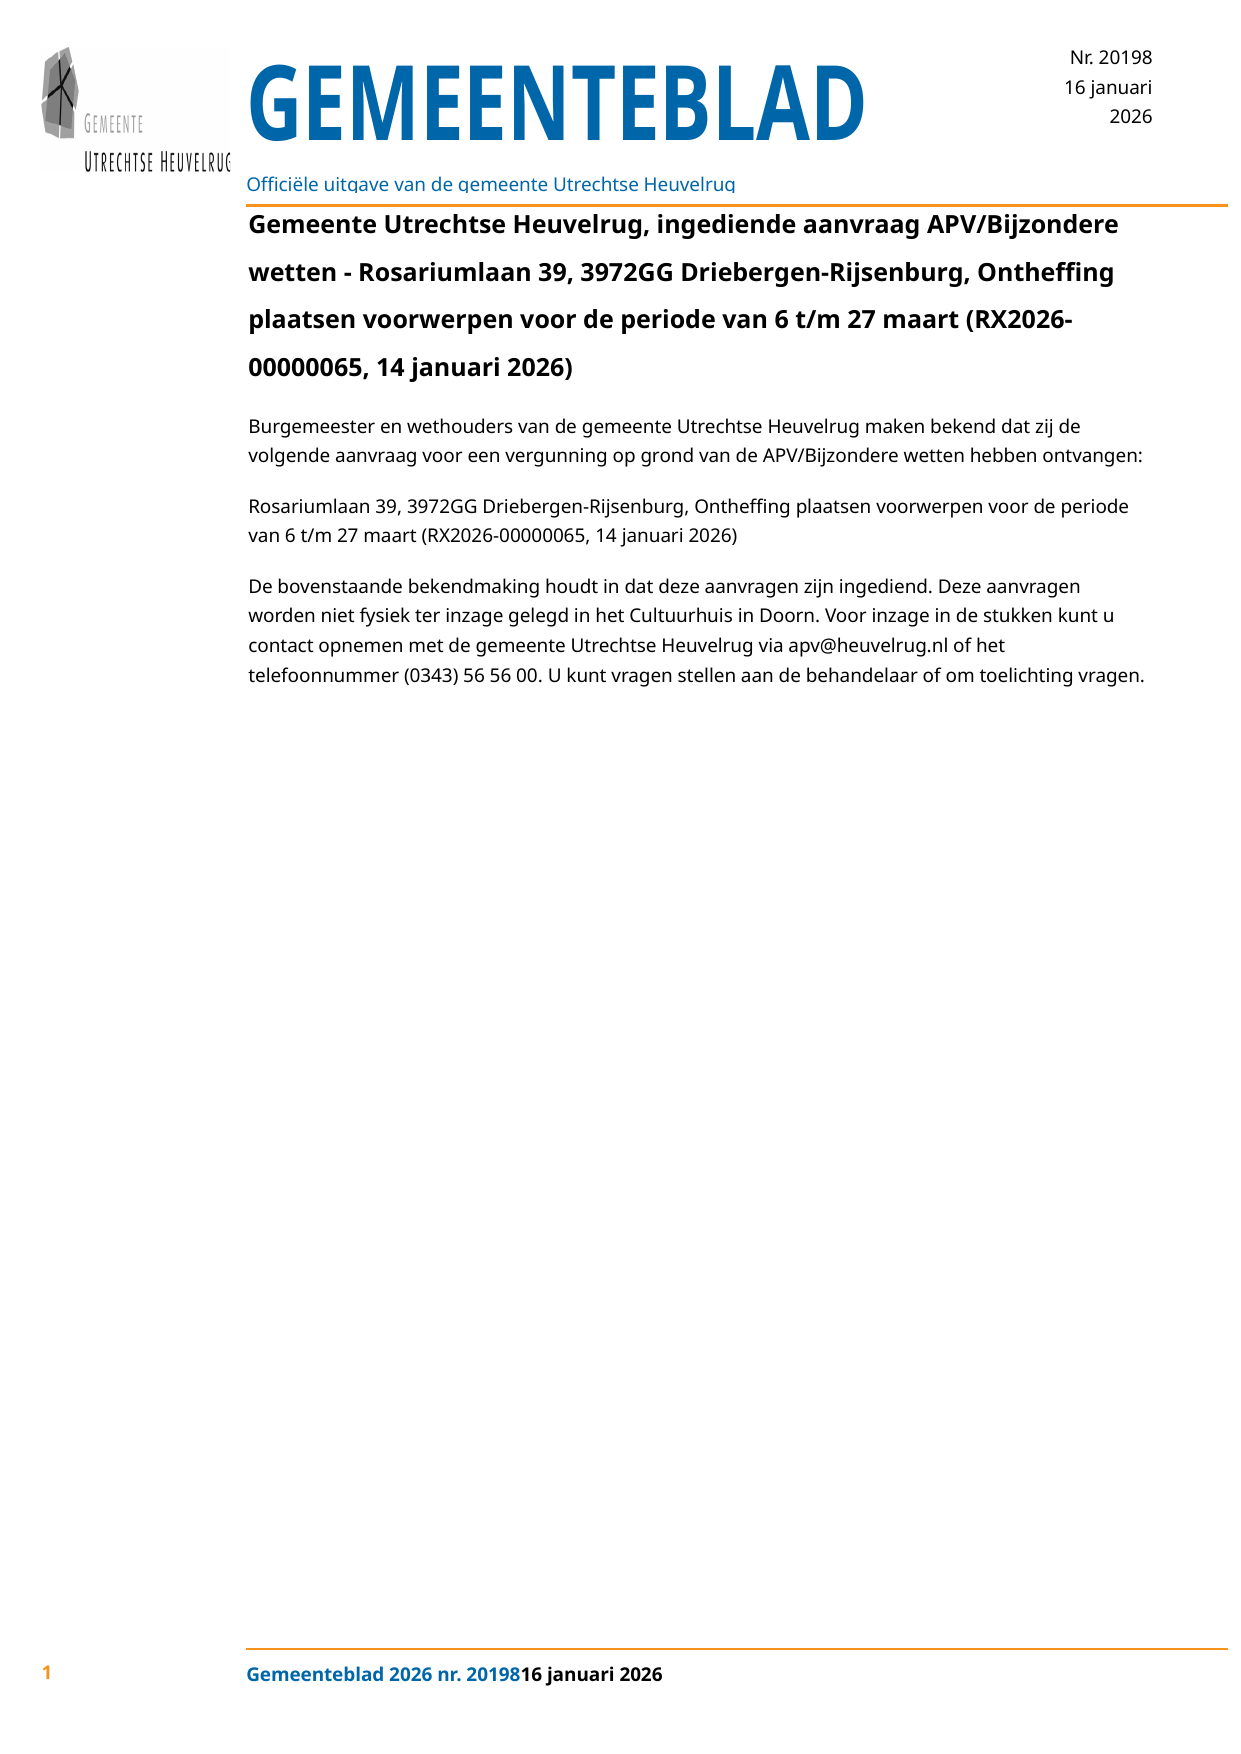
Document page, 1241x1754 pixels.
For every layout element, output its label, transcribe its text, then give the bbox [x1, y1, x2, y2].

text Rosariumlaan 39, 3972GG Driebergen-Rijsenburg, Ontheffing plaatsen voorwerpen voor de periode van 6 t/m 27 maart (RX2026-00000065, 14 januari 2026) [248, 493, 1152, 548]
text De bovenstaande bekendmaking houdt in dat deze aanvragen zijn ingediend. Deze aanvragen worden niet fysiek ter inzage gelegd in het Cultuurhuis in Doorn. Voor inzage in de stukken kunt u contact opnemen met de gemeente Utrechtse Heuvelrug via apv@heuvelrug.nl of het telefoonnummer (0343) 56 56 00. U kunt vragen stellen aan de behandelaar of om toelichting vragen. [248, 573, 1152, 688]
text Gemeente Utrechtse Heuvelrug, ingediende aanvraag APV/Bijzondere wetten - Rosariumlaan 39, 3972GG Driebergen-Rijsenburg, Ontheffing plaatsen voorwerpen voor de periode van 6 t/m 27 maart (RX2026-00000065, 14 januari 2026) [248, 207, 1152, 384]
picture [41, 47, 231, 172]
text Burgemeester en wethouders van de gemeente Utrechtse Heuvelrug maken bekend dat zij de volgende aanvraag voor een vergunning op grond van de APV/Bijzondere wetten hebben ontvangen: [248, 413, 1152, 468]
